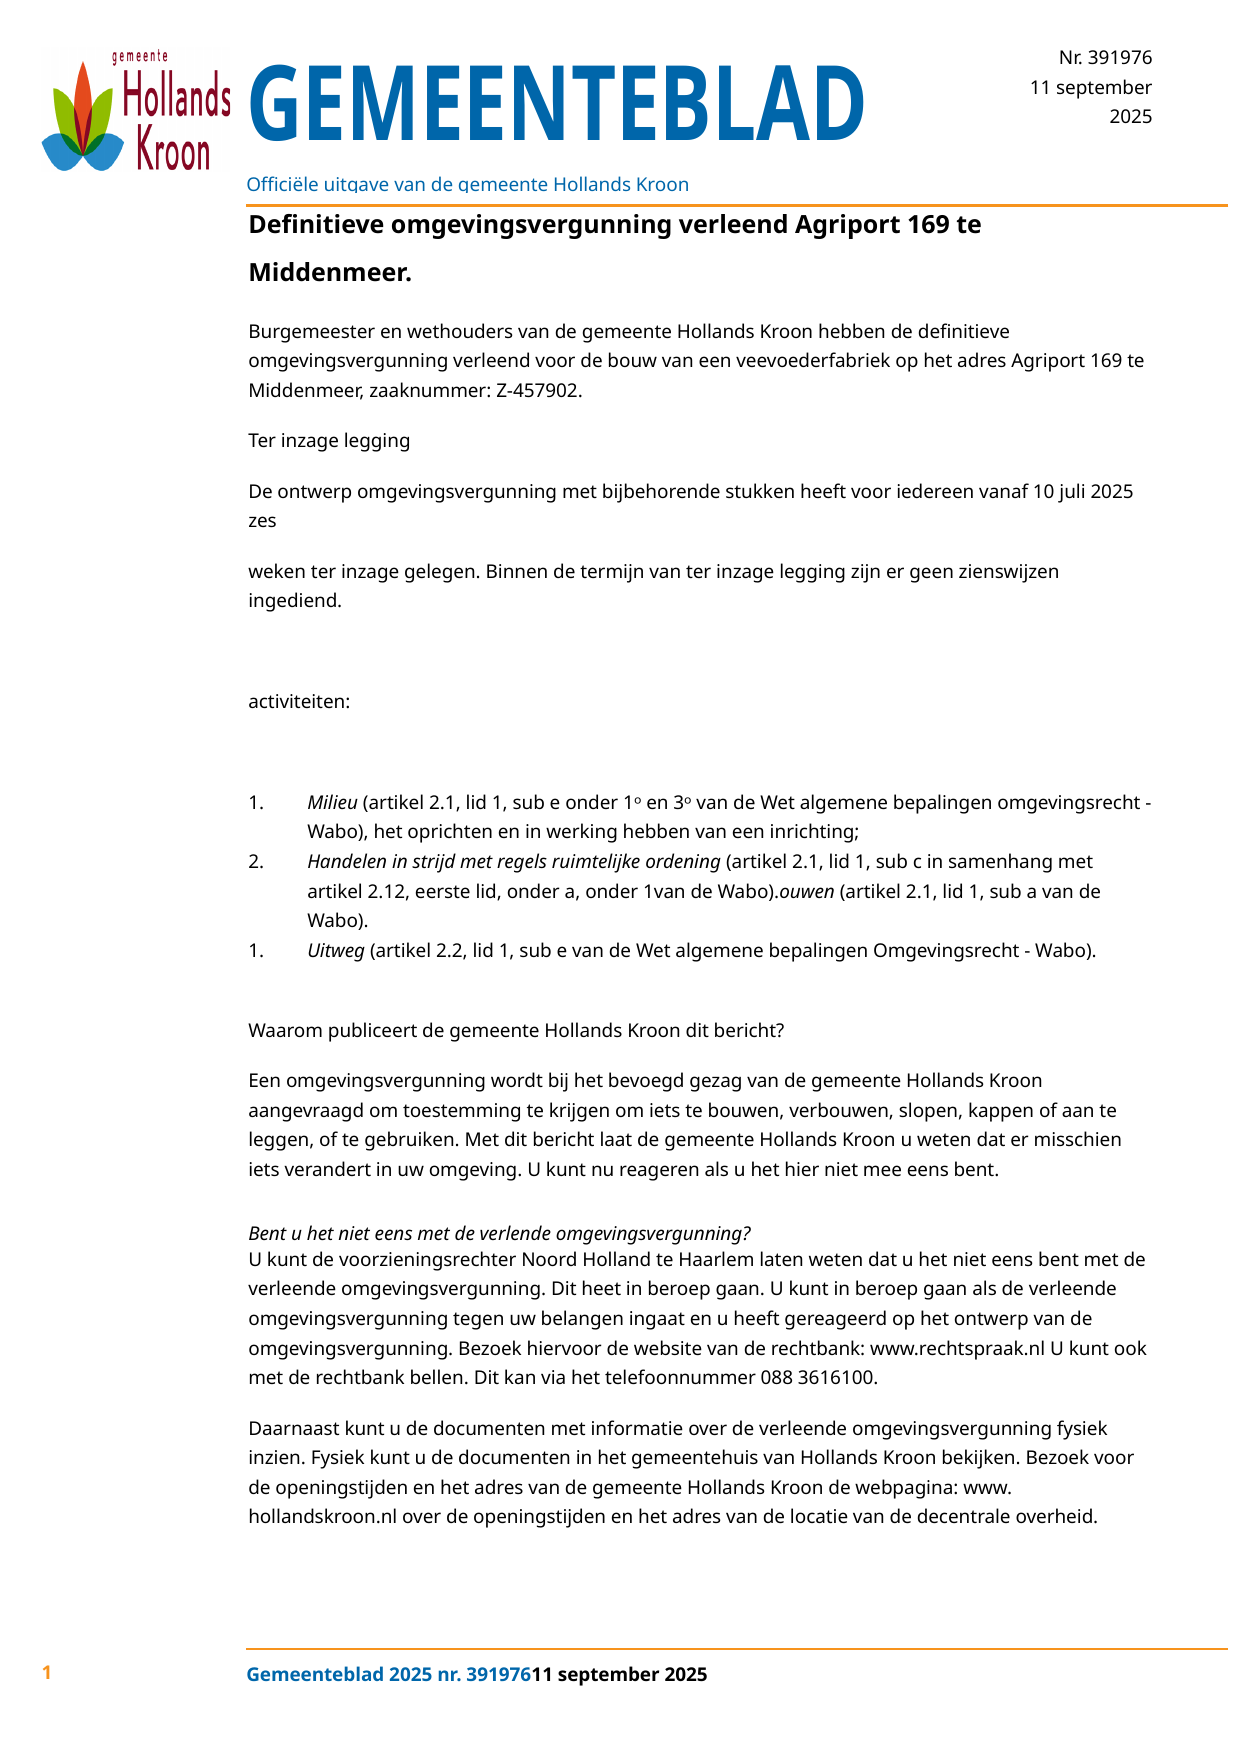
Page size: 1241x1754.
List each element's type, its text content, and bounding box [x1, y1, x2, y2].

text Ter inzage legging [248, 427, 1152, 453]
text U kunt de voorzieningsrechter Noord Holland te Haarlem laten weten dat u het niet eens bent met de verleende omgevingsvergunning. Dit heet in beroep gaan. U kunt in beroep gaan als de verleende omgevingsvergunning tegen uw belangen ingaat en u heeft gereageerd op het ontwerp van de omgevingsvergunning. Bezoek hiervoor de website van de rechtbank: www.rechtspraak.nl U kunt ook met de rechtbank bellen. Dit kan via het telefoonnummer 088 3616100. [248, 1246, 1152, 1390]
text Bent u het niet eens met de verlende omgevingsvergunning? [248, 1220, 1152, 1246]
text Een omgevingsvergunning wordt bij het bevoegd gezag van de gemeente Hollands Kroon aangevraagd om toestemming te krijgen om iets te bouwen, verbouwen, slopen, kappen of aan te leggen, of te gebruiken. Met dit bericht laat de gemeente Hollands Kroon u weten dat er misschien iets verandert in uw omgeving. U kunt nu reageren als u het hier niet mee eens bent. [248, 1067, 1152, 1182]
text Daarnaast kunt u de documenten met informatie over de verleende omgevingsvergunning fysiek inzien. Fysiek kunt u de documenten in het gemeentehuis van Hollands Kroon bekijken. Bezoek voor de openingstijden en het adres van de gemeente Hollands Kroon de webpagina: www. hollandskroon.nl over de openingstijden en het adres van de locatie van de decentrale overheid. [248, 1415, 1152, 1529]
list Uitweg (artikel 2.2, lid 1, sub e van de Wet algemene bepalingen Omgevingsrecht - Wabo). [248, 937, 1152, 963]
list Milieu (artikel 2.1, lid 1, sub e onder 1ᵒ en 3ᵒ van de Wet algemene bepalingen omgevingsrecht - Wabo), het oprichten en in werking hebben van een inrichting; [248, 789, 1152, 844]
text Definitieve omgevingsvergunning verleend Agriport 169 te Middenmeer. [248, 207, 1152, 288]
picture [41, 47, 231, 172]
text weken ter inzage gelegen. Binnen de termijn van ter inzage legging zijn er geen zienswijzen ingediend. [248, 558, 1152, 613]
text Burgemeester en wethouders van de gemeente Hollands Kroon hebben de definitieve omgevingsvergunning verleend voor de bouw van een veevoederfabriek op het adres Agriport 169 te Middenmeer, zaaknummer: Z-457902. [248, 318, 1152, 403]
list Handelen in strijd met regels ruimtelijke ordening (artikel 2.1, lid 1, sub c in samenhang met artikel 2.12, eerste lid, onder a, onder 1van de Wabo).ouwen (artikel 2.1, lid 1, sub a van de Wabo). [248, 848, 1152, 933]
text Waarom publiceert de gemeente Hollands Kroon dit bericht? [248, 1017, 1152, 1043]
text activiteiten: [248, 688, 1152, 714]
text De ontwerp omgevingsvergunning met bijbehorende stukken heeft voor iedereen vanaf 10 juli 2025 zes [248, 478, 1152, 533]
